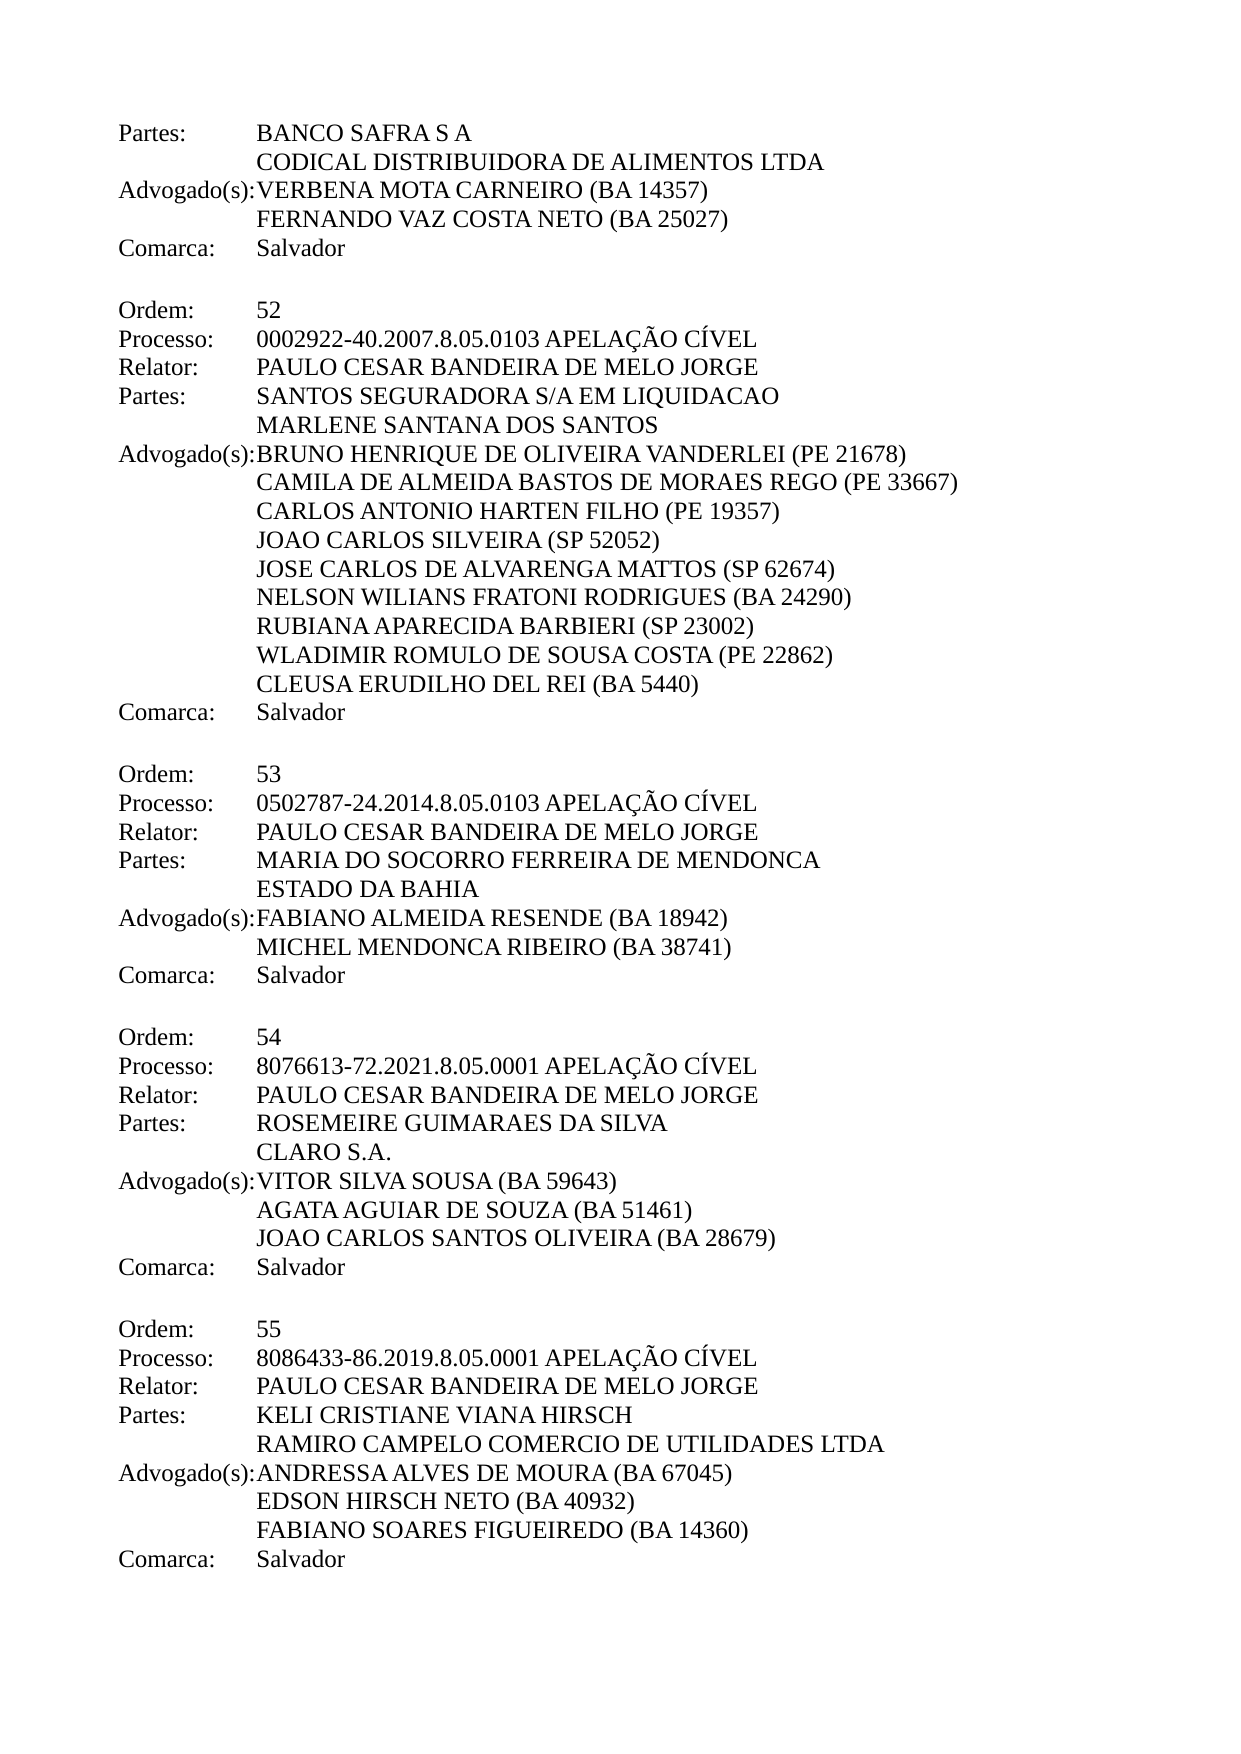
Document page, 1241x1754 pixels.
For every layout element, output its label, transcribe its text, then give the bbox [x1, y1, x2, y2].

table_cell CAMILA DE ALMEIDA BASTOS DE MORAES REGO (PE 33667) [256, 468, 967, 496]
table_cell [118, 204, 256, 233]
table_header 52 [256, 295, 967, 324]
table_cell FERNANDO VAZ COSTA NETO (BA 25027) [256, 204, 832, 233]
table_cell Advogado(s): [118, 439, 256, 467]
table_cell MARIA DO SOCORRO FERREIRA DE MENDONCA [256, 845, 829, 874]
table_cell Comarca: [118, 960, 256, 989]
table_cell CODICAL DISTRIBUIDORA DE ALIMENTOS LTDA [256, 147, 832, 176]
table_cell VITOR SILVA SOUSA (BA 59643) [256, 1166, 782, 1195]
table_cell RUBIANA APARECIDA BARBIERI (SP 23002) [256, 611, 967, 640]
table_cell Processo: [118, 1051, 256, 1080]
table_cell WLADIMIR ROMULO DE SOUSA COSTA (PE 22862) [256, 640, 967, 669]
table_cell Comarca: [118, 1544, 256, 1573]
table_cell [118, 1195, 256, 1223]
table_cell [118, 525, 256, 554]
table_cell 8076613-72.2021.8.05.0001 APELAÇÃO CÍVEL [256, 1051, 782, 1080]
table_cell 8086433-86.2019.8.05.0001 APELAÇÃO CÍVEL [256, 1343, 889, 1371]
table_cell [118, 1429, 256, 1458]
table_cell Advogado(s): [118, 176, 256, 204]
table_header 54 [256, 1022, 782, 1051]
table_cell 0502787-24.2014.8.05.0103 APELAÇÃO CÍVEL [256, 788, 829, 817]
table_cell Processo: [118, 324, 256, 352]
table_header 55 [256, 1314, 889, 1343]
table_cell Processo: [118, 1343, 256, 1371]
table_cell Salvador [256, 233, 832, 262]
table_header 53 [256, 759, 829, 788]
table_cell PAULO CESAR BANDEIRA DE MELO JORGE [256, 353, 967, 381]
table_cell ANDRESSA ALVES DE MOURA (BA 67045) [256, 1458, 889, 1486]
table_cell [118, 147, 256, 176]
table_cell Comarca: [118, 1252, 256, 1281]
table_cell [118, 468, 256, 496]
table_cell VERBENA MOTA CARNEIRO (BA 14357) [256, 176, 832, 204]
table_cell MARLENE SANTANA DOS SANTOS [256, 410, 967, 439]
table_cell Relator: [118, 817, 256, 845]
table_cell CLEUSA ERUDILHO DEL REI (BA 5440) [256, 669, 967, 697]
table_cell Partes: [118, 381, 256, 410]
table_cell Comarca: [118, 698, 256, 726]
table_cell AGATA AGUIAR DE SOUZA (BA 51461) [256, 1195, 782, 1223]
table_cell ROSEMEIRE GUIMARAES DA SILVA [256, 1109, 782, 1137]
table_cell 0002922-40.2007.8.05.0103 APELAÇÃO CÍVEL [256, 324, 967, 352]
table_cell Advogado(s): [118, 903, 256, 932]
table_cell BANCO SAFRA S A [256, 118, 832, 147]
table_cell Relator: [118, 353, 256, 381]
table_cell CLARO S.A. [256, 1137, 782, 1166]
table_cell RAMIRO CAMPELO COMERCIO DE UTILIDADES LTDA [256, 1429, 889, 1458]
table_cell Partes: [118, 845, 256, 874]
table_header Ordem: [118, 295, 256, 324]
table_cell [118, 874, 256, 903]
table_cell [118, 1515, 256, 1544]
table_cell NELSON WILIANS FRATONI RODRIGUES (BA 24290) [256, 583, 967, 611]
table_cell Partes: [118, 118, 256, 147]
table_cell EDSON HIRSCH NETO (BA 40932) [256, 1486, 889, 1515]
table_cell Advogado(s): [118, 1166, 256, 1195]
table_cell Salvador [256, 1544, 889, 1573]
table_cell Relator: [118, 1080, 256, 1108]
table_cell [118, 932, 256, 960]
table_cell Comarca: [118, 233, 256, 262]
table_cell Partes: [118, 1400, 256, 1429]
table_cell [118, 410, 256, 439]
table_cell [118, 669, 256, 697]
table_cell ESTADO DA BAHIA [256, 874, 829, 903]
table_cell Processo: [118, 788, 256, 817]
table_cell Salvador [256, 1252, 782, 1281]
table_cell FABIANO SOARES FIGUEIREDO (BA 14360) [256, 1515, 889, 1544]
table_cell JOAO CARLOS SILVEIRA (SP 52052) [256, 525, 967, 554]
table_header Ordem: [118, 1022, 256, 1051]
table_cell [118, 1486, 256, 1515]
table_cell [118, 640, 256, 669]
table_cell Salvador [256, 698, 967, 726]
table_cell MICHEL MENDONCA RIBEIRO (BA 38741) [256, 932, 829, 960]
table_cell PAULO CESAR BANDEIRA DE MELO JORGE [256, 817, 829, 845]
table_cell JOAO CARLOS SANTOS OLIVEIRA (BA 28679) [256, 1224, 782, 1252]
table_cell JOSE CARLOS DE ALVARENGA MATTOS (SP 62674) [256, 554, 967, 582]
table_cell [118, 496, 256, 525]
table_cell BRUNO HENRIQUE DE OLIVEIRA VANDERLEI (PE 21678) [256, 439, 967, 467]
table_cell PAULO CESAR BANDEIRA DE MELO JORGE [256, 1371, 889, 1400]
table_cell [118, 1137, 256, 1166]
table_cell CARLOS ANTONIO HARTEN FILHO (PE 19357) [256, 496, 967, 525]
table_cell Partes: [118, 1109, 256, 1137]
table_cell Relator: [118, 1371, 256, 1400]
table_cell [118, 554, 256, 582]
table_cell SANTOS SEGURADORA S/A EM LIQUIDACAO [256, 381, 967, 410]
table_cell [118, 611, 256, 640]
table_cell [118, 583, 256, 611]
table_header Ordem: [118, 759, 256, 788]
table_cell Advogado(s): [118, 1458, 256, 1486]
table_cell FABIANO ALMEIDA RESENDE (BA 18942) [256, 903, 829, 932]
table_header Ordem: [118, 1314, 256, 1343]
table_cell Salvador [256, 960, 829, 989]
table_cell PAULO CESAR BANDEIRA DE MELO JORGE [256, 1080, 782, 1108]
table_cell [118, 1224, 256, 1252]
table_cell KELI CRISTIANE VIANA HIRSCH [256, 1400, 889, 1429]
